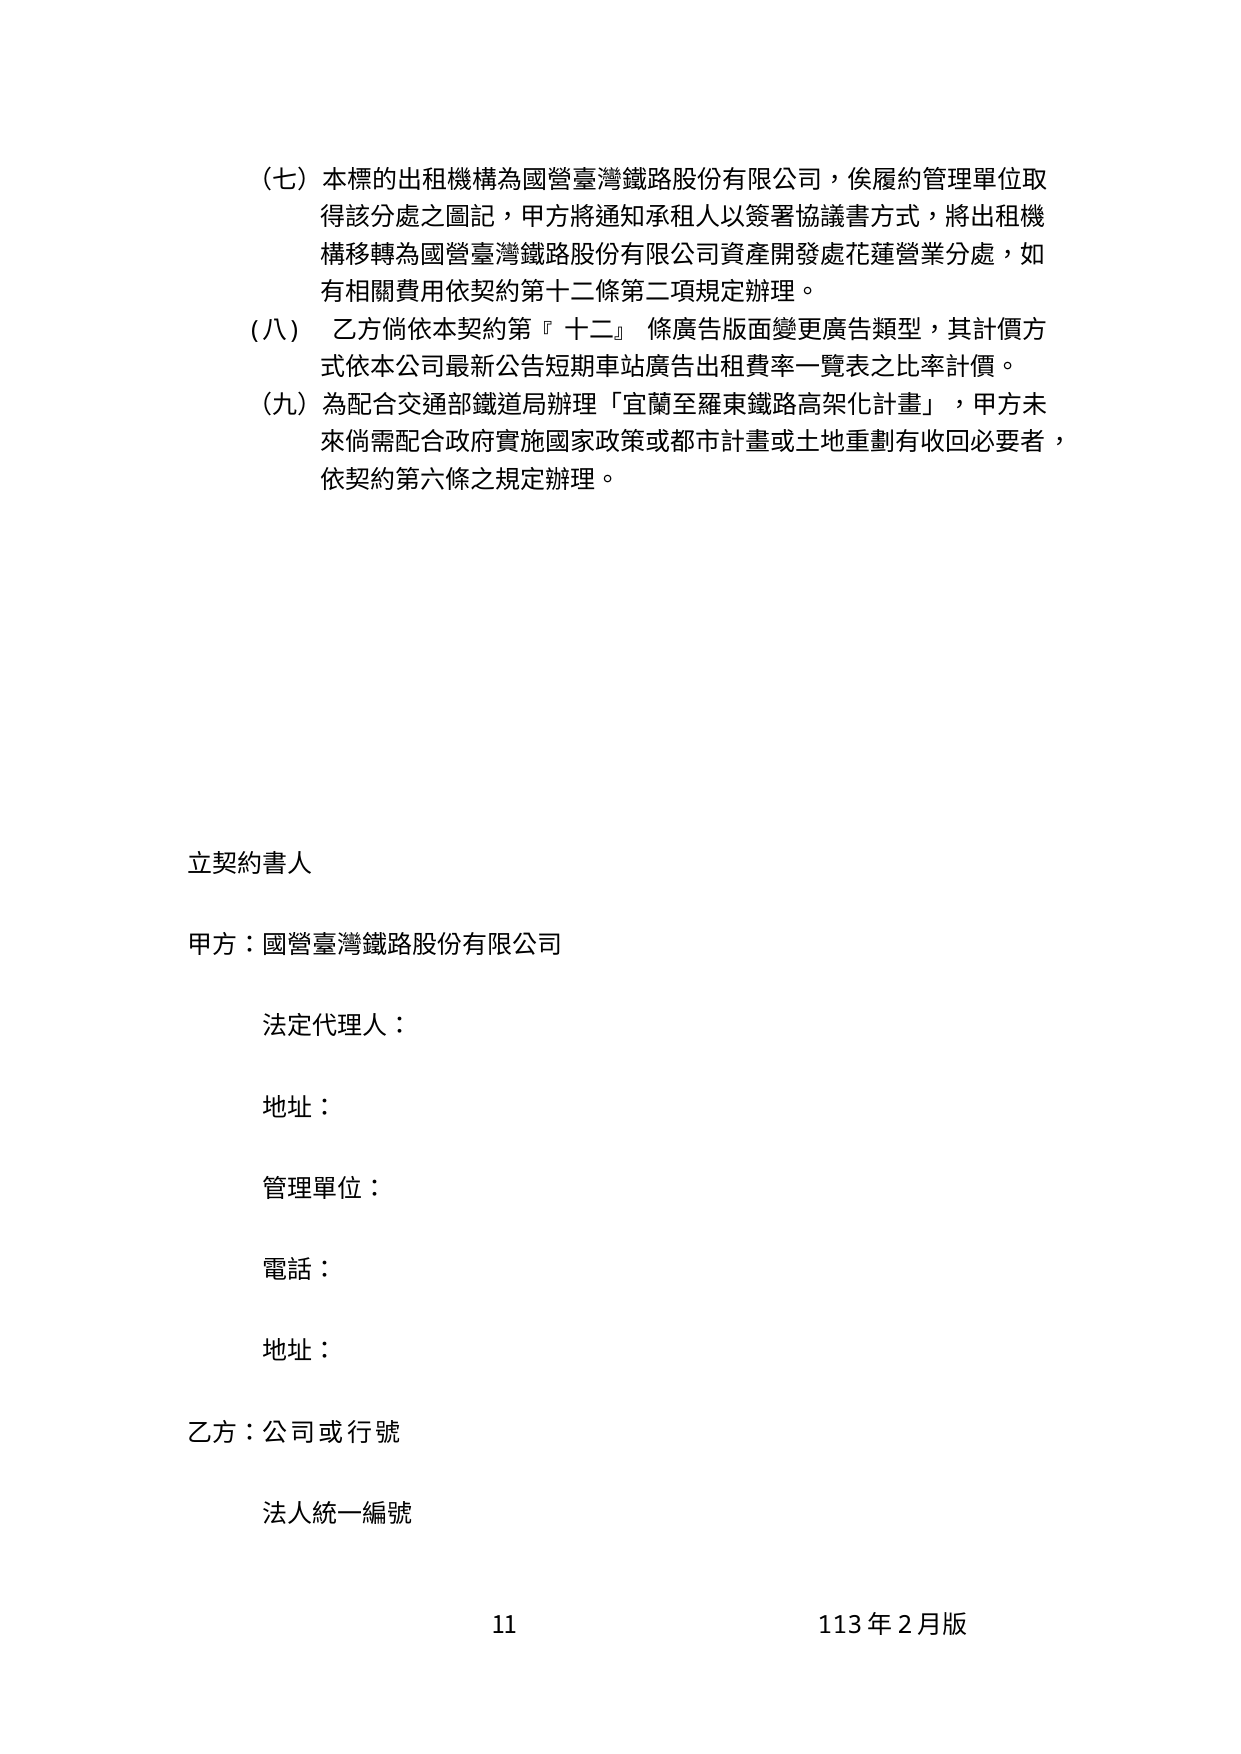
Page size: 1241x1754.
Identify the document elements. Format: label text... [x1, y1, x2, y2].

text 管理單位： [262, 1145, 1053, 1207]
text 地址： [262, 1307, 1053, 1370]
text （七）本標的出租機構為國營臺灣鐵路股份有限公司，俟履約管理單位取得該分處之圖記，甲方將通知承租人以簽署協議書方式，將出租機構移轉為國營臺灣鐵路股份有限公司資產開發處花蓮營業分處，如有相關費用依契約第十二條第二項規定辦理。 [247, 158, 1047, 308]
text (八) 乙方倘依本契約第『 十二』 條廣告版面變更廣告類型，其計價方式依本公司最新公告短期車站廣告出租費率一覽表之比率計價。 [247, 308, 1047, 383]
text 法定代理人： [262, 982, 1053, 1045]
text 立契約書人 [187, 820, 1053, 882]
text 地址： [262, 1063, 1053, 1126]
text 法人統一編號 [262, 1470, 1053, 1532]
text （九）為配合交通部鐵道局辦理「宜蘭至羅東鐵路高架化計畫」，甲方未來倘需配合政府實施國家政策或都市計畫或土地重劃有收回必要者，依契約第六條之規定辦理。 [247, 383, 1047, 496]
text 電話： [262, 1226, 1053, 1288]
text 乙方：公司或行號 [187, 1388, 1053, 1451]
text 甲方：國營臺灣鐵路股份有限公司 [187, 901, 1053, 963]
